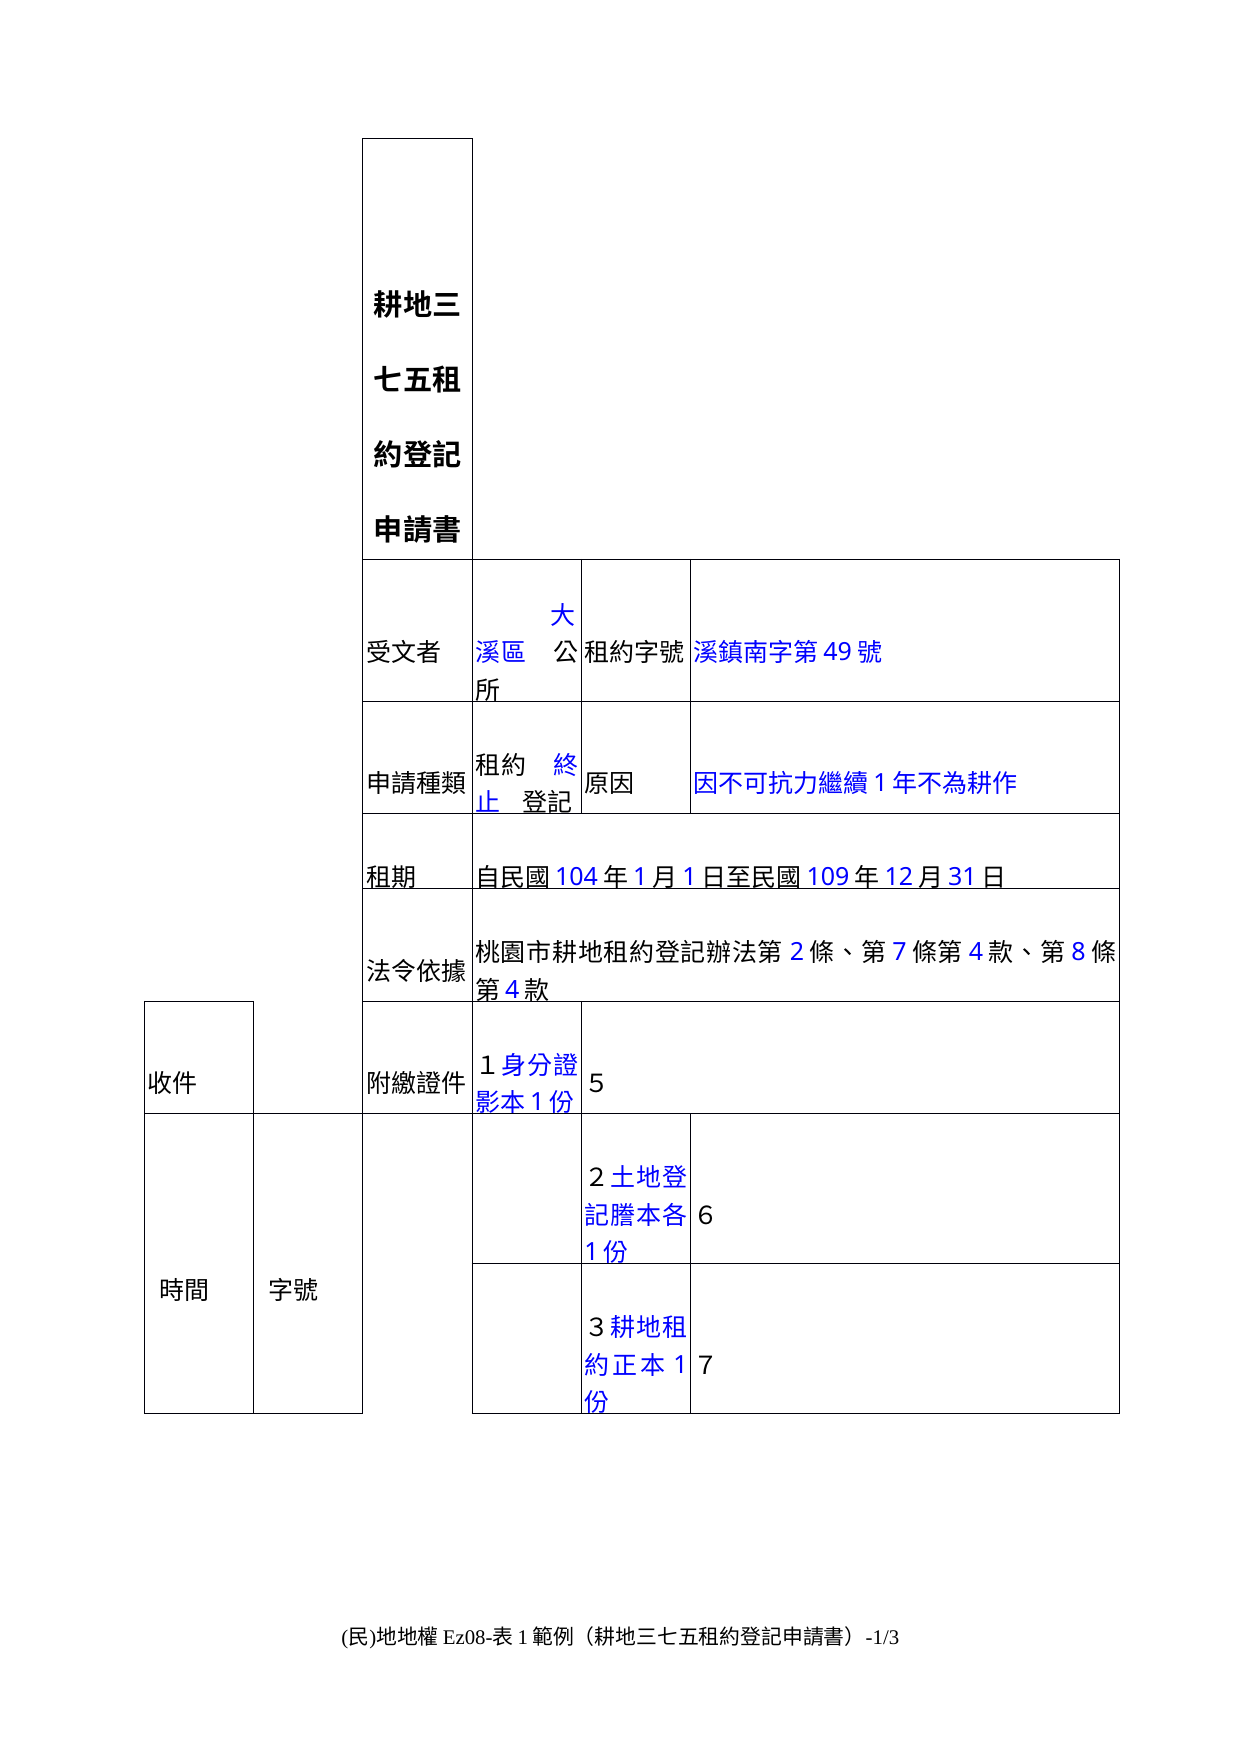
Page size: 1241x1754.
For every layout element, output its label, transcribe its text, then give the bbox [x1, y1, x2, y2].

table_cell [254, 559, 362, 701]
table_header [145, 138, 254, 213]
table_cell 租期 [363, 814, 472, 888]
table_cell ７ [691, 1264, 1119, 1413]
table_cell 因不可抗力繼續1年不為耕作 [691, 702, 1119, 813]
table_cell 受文者 [363, 560, 472, 701]
table_cell [254, 1001, 362, 1113]
table_cell [145, 559, 254, 701]
table_cell 租約 終止 登記 [473, 702, 581, 813]
table_header 耕地三七五租約登記申請書 [363, 139, 472, 559]
table_cell [473, 1114, 581, 1263]
table_cell [145, 213, 254, 288]
table_cell [145, 288, 254, 559]
table_cell 收件 [145, 1002, 253, 1113]
table_cell １身分證影本1份 [473, 1002, 581, 1113]
table_cell [363, 1263, 472, 1413]
table_header [254, 138, 362, 213]
table_cell [254, 288, 362, 559]
table_cell 租約字號 [582, 560, 690, 701]
table_cell [473, 1264, 581, 1413]
table_cell [145, 701, 254, 813]
table_cell 大溪區 公所 [473, 560, 581, 701]
table_cell 字號 [254, 1114, 362, 1413]
table_cell ６ [691, 1114, 1119, 1263]
table_cell [145, 813, 254, 888]
table_cell [254, 701, 362, 813]
table_cell [254, 813, 362, 888]
table_cell [254, 213, 362, 288]
table_cell 自民國104年1月1日至民國109年12月31日 [473, 814, 1119, 888]
table_cell ３耕地租約正本1份 [582, 1264, 690, 1413]
table_cell [363, 1114, 472, 1263]
table_cell 附繳證件 [363, 1002, 472, 1113]
table_cell ２土地登記謄本各1份 [582, 1114, 690, 1263]
table_cell 桃園市耕地租約登記辦法第2條、第7條第4款、第8條第4款 [473, 889, 1119, 1001]
table_cell [254, 888, 362, 1001]
table_cell ５ [582, 1002, 1119, 1113]
table_cell 原因 [582, 702, 690, 813]
table_cell 法令依據 [363, 889, 472, 1001]
table_cell 時間 [145, 1114, 253, 1413]
table_cell 溪鎮南字第49號 [691, 560, 1119, 701]
table_cell 申請種類 [363, 702, 472, 813]
table_cell [145, 888, 254, 1001]
